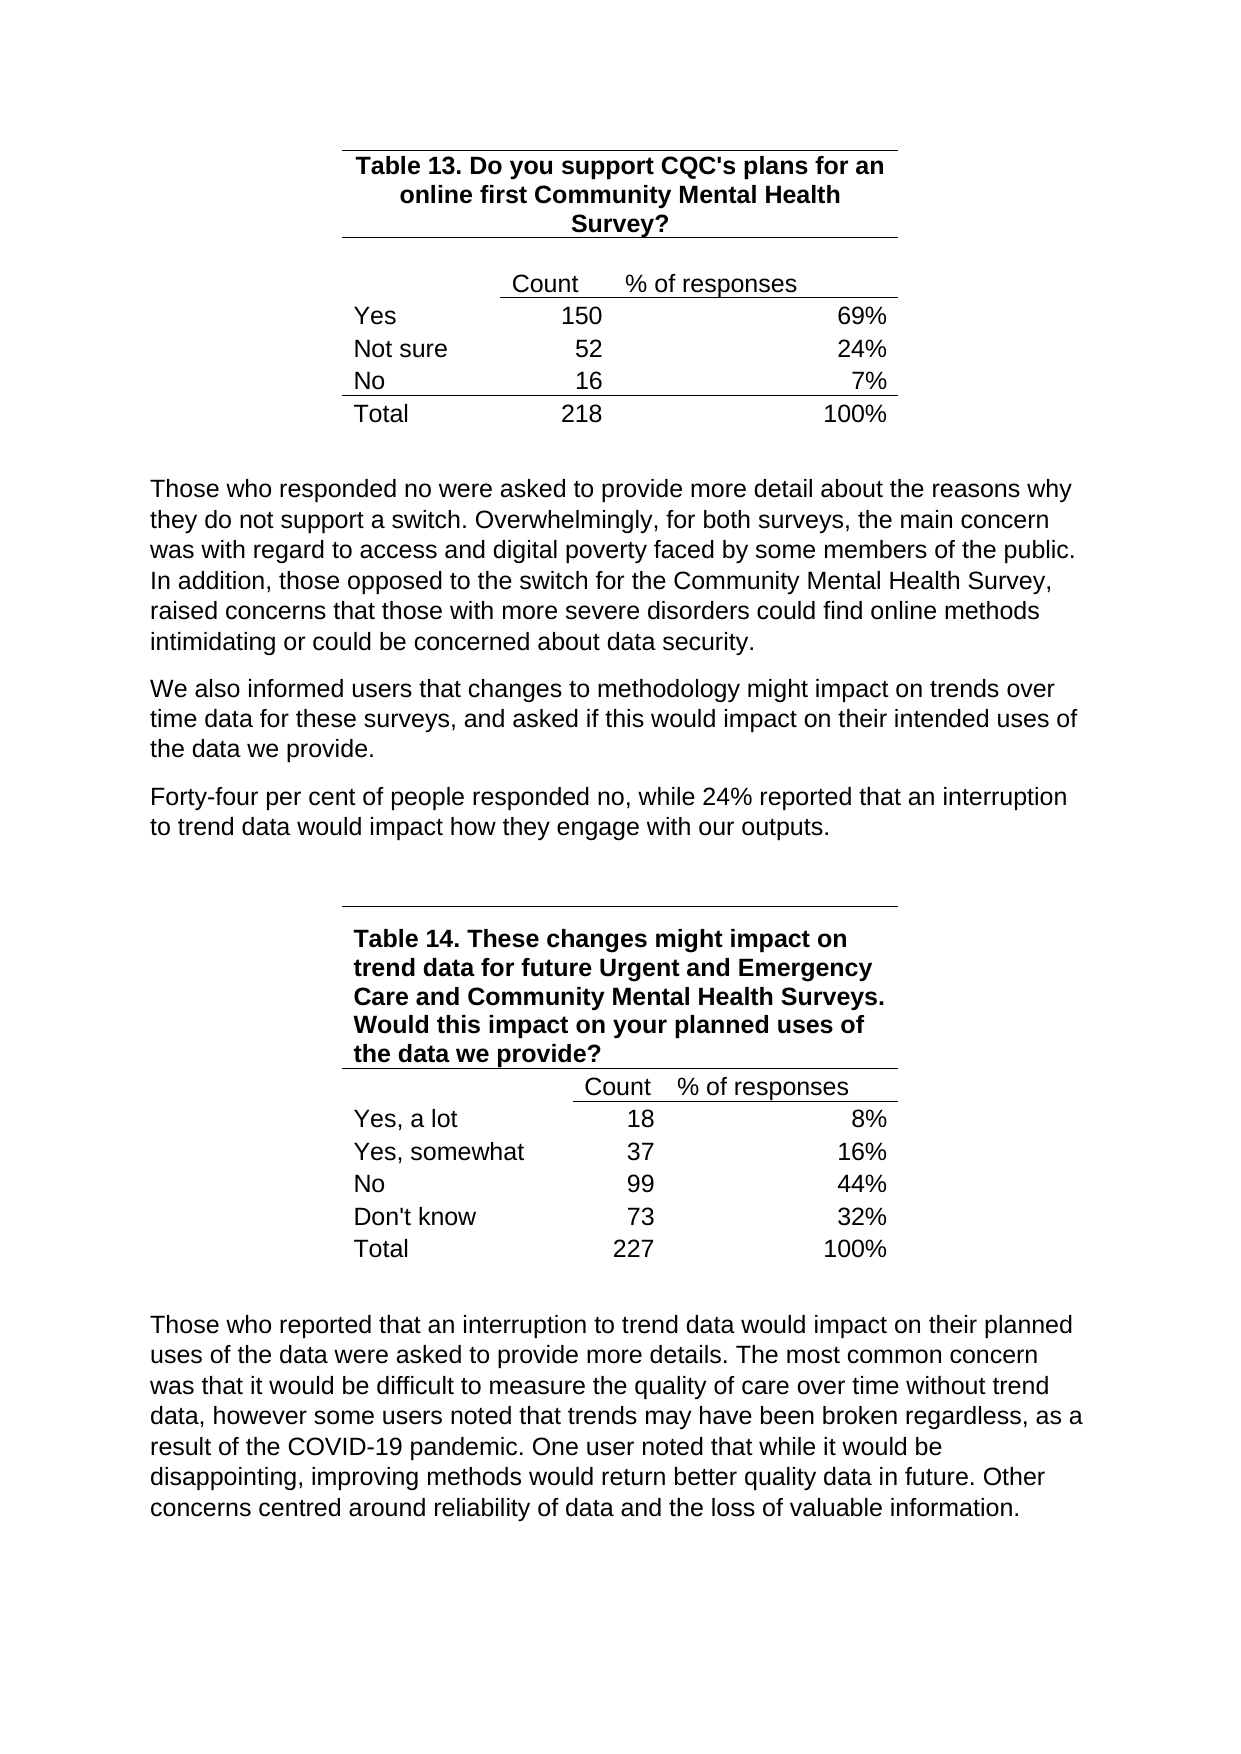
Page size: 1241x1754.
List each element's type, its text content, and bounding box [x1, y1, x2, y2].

table_cell 16% [666, 1133, 898, 1166]
table_cell 69% [614, 298, 898, 330]
table_cell % of responses [666, 1069, 898, 1101]
table_cell 218 [500, 396, 614, 427]
table_cell [342, 238, 500, 297]
table_cell 24% [614, 330, 898, 362]
table_cell Don't know [342, 1198, 573, 1231]
table_cell 32% [666, 1198, 898, 1231]
text We also informed users that changes to methodology might impact on trends over time data for these surveys, and asked if this would impact on their intended uses of the data we provide. [150, 673, 1090, 763]
table_header Table 14. These changes might impact on trend data for future Urgent and Emergency Care and Community Mental Health Surveys. Would this impact on your planned uses of the data we provide? [342, 907, 898, 1068]
text Those who responded no were asked to provide more detail about the reasons why they do not support a switch. Overwhelmingly, for both surveys, the main concern was with regard to access and digital poverty faced by some members of the public. In addition, those opposed to the switch for the Community Mental Health Survey, raised concerns that those with more severe disorders could find online methods intimidating or could be concerned about data security. [150, 474, 1090, 655]
table_cell 100% [614, 396, 898, 427]
table_cell 99 [573, 1166, 666, 1198]
table_cell 227 [573, 1231, 666, 1263]
text Those who reported that an interruption to trend data would impact on their planned uses of the data were asked to provide more details. The most common concern was that it would be difficult to measure the quality of care over time without trend data, however some users noted that trends may have been broken regardless, as a result of the COVID-19 pandemic. One user noted that while it would be disappointing, improving methods would return better quality data in future. Other concerns centred around reliability of data and the loss of valuable information. [150, 1310, 1090, 1521]
table_cell 18 [573, 1102, 666, 1133]
table_cell Count [500, 238, 614, 297]
table_cell 44% [666, 1166, 898, 1198]
table_cell No [342, 1166, 573, 1198]
table_cell 8% [666, 1102, 898, 1133]
table_cell Not sure [342, 330, 500, 362]
table_cell % of responses [614, 238, 898, 297]
table_cell 7% [614, 362, 898, 395]
table_cell No [342, 362, 500, 395]
table_cell 37 [573, 1133, 666, 1166]
table_cell 150 [500, 298, 614, 330]
table_cell [342, 1069, 573, 1101]
table_cell Yes [342, 297, 500, 330]
table_cell Yes, a lot [342, 1101, 573, 1133]
table_cell 16 [500, 362, 614, 395]
table_cell 52 [500, 330, 614, 362]
table_cell 100% [666, 1231, 898, 1263]
table_header Table 13. Do you support CQC's plans for an online first Community Mental Health Survey? [342, 151, 898, 237]
table_cell Total [342, 396, 500, 427]
table_cell 73 [573, 1198, 666, 1231]
text Forty-four per cent of people responded no, while 24% reported that an interruption to trend data would impact how they engage with our outputs. [150, 781, 1090, 841]
table_cell Yes, somewhat [342, 1133, 573, 1166]
table_cell Count [573, 1069, 666, 1101]
table_cell Total [342, 1231, 573, 1263]
